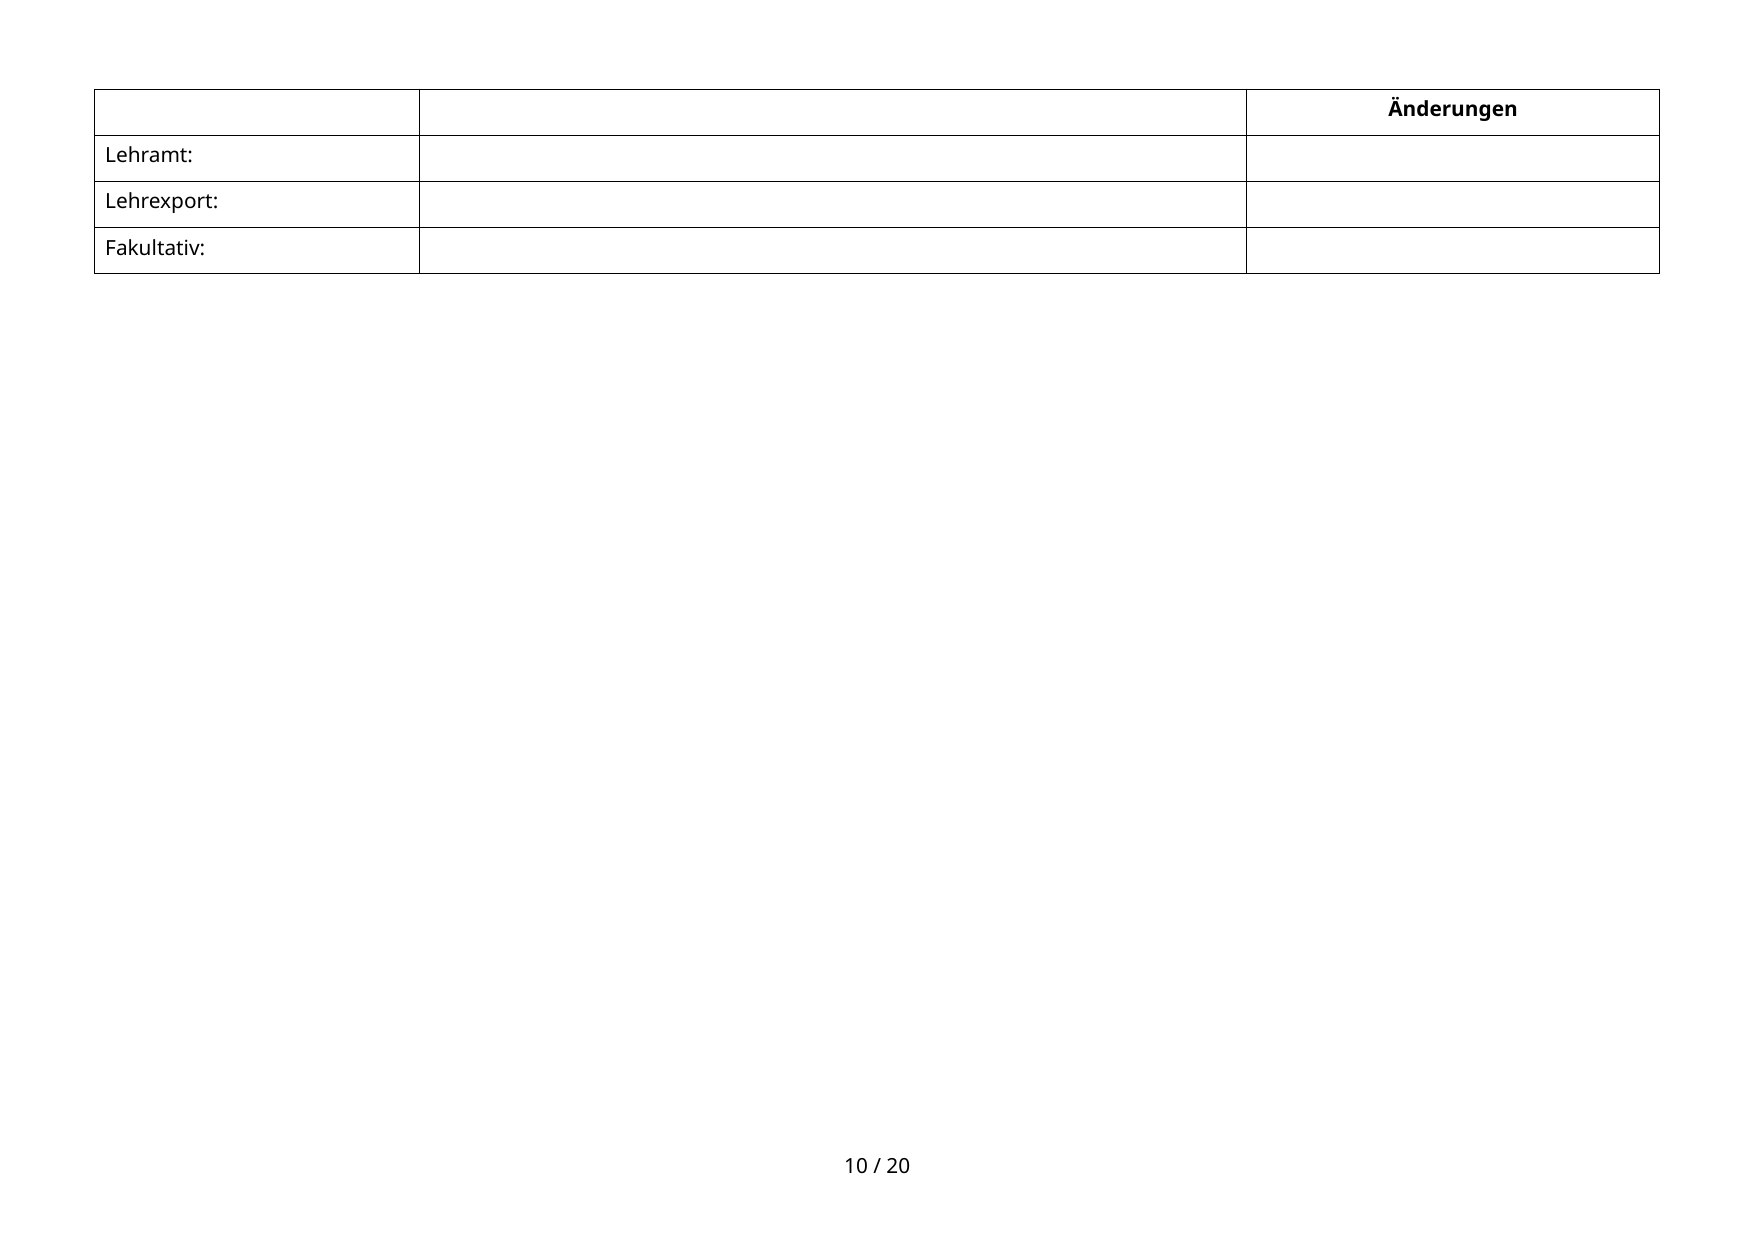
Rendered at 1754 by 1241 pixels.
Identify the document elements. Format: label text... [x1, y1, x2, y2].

table_header [95, 90, 419, 134]
table_cell Fakultativ: [95, 228, 419, 273]
table_cell [1247, 182, 1659, 227]
table_header Änderungen [1247, 90, 1659, 134]
table_cell [420, 228, 1246, 273]
table_cell Lehramt: [95, 136, 419, 181]
table_cell [420, 136, 1246, 181]
table_header [420, 90, 1246, 134]
table_cell Lehrexport: [95, 182, 419, 227]
table_cell [420, 182, 1246, 227]
table_cell [1247, 136, 1659, 181]
table_cell [1247, 228, 1659, 273]
